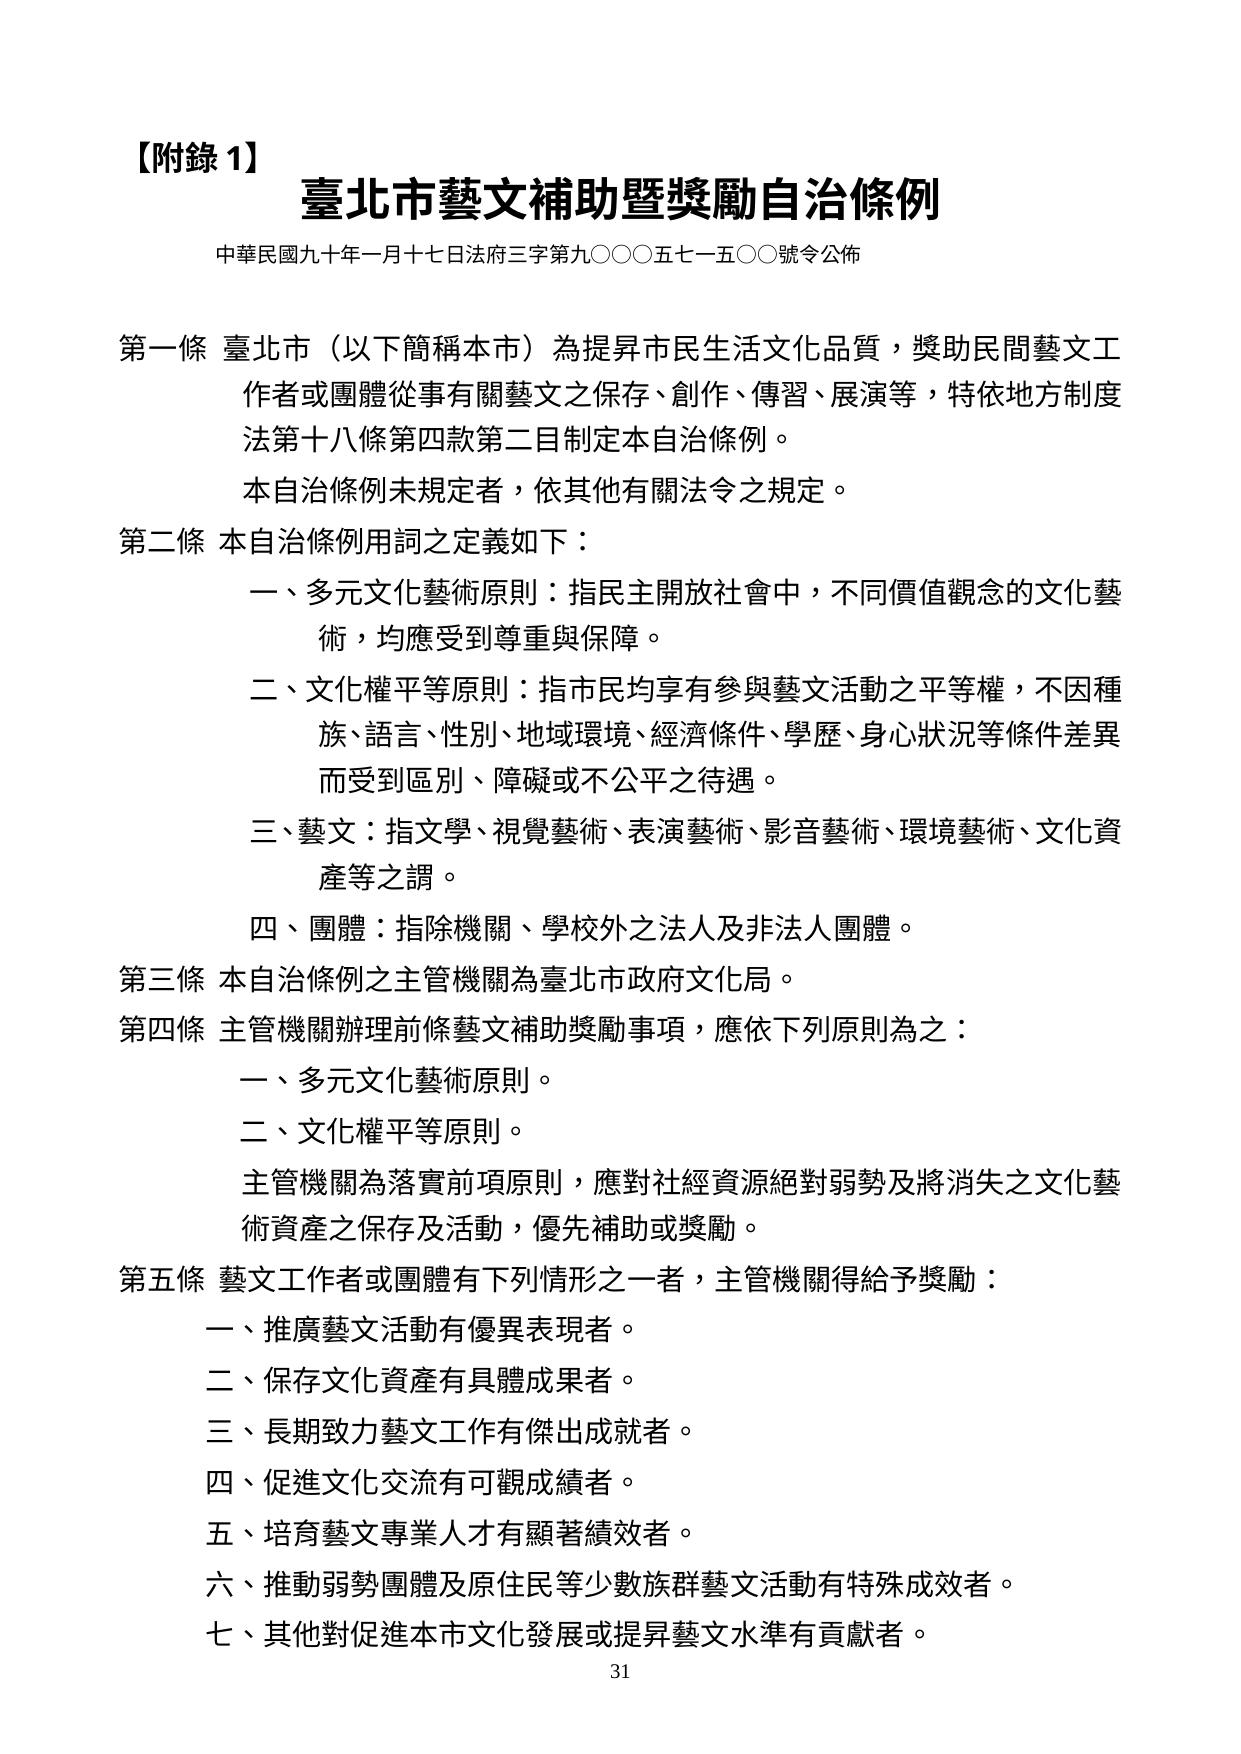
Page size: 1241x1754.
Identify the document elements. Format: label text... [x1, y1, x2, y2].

text 四、促進文化交流有可觀成績者。 [174, 1457, 1122, 1502]
text 二、文化權平等原則：指市民均享有參與藝文活動之平等權，不因種族、語言、性別、地域環境、經濟條件、學歷、身心狀況等條件差異而受到區別、障礙或不公平之待遇。 [249, 663, 1122, 801]
text 三、長期致力藝文工作有傑出成就者。 [174, 1406, 1122, 1452]
text 一、推廣藝文活動有優異表現者。 [174, 1304, 1122, 1350]
text 二、文化權平等原則。 [168, 1106, 1122, 1152]
text 二、保存文化資產有具體成果者。 [174, 1355, 1122, 1401]
text 四、團體：指除機關、學校外之法人及非法人團體。 [249, 902, 1122, 948]
text 【附錄1】 [118, 134, 1122, 180]
text 主管機關為落實前項原則，應對社經資源絕對弱勢及將消失之文化藝術資產之保存及活動，優先補助或獎勵。 [241, 1157, 1122, 1248]
text 一、多元文化藝術原則：指民主開放社會中，不同價值觀念的文化藝術，均應受到尊重與保障。 [249, 567, 1122, 658]
text 第三條 本自治條例之主管機關為臺北市政府文化局。 [118, 953, 1122, 999]
text 三、藝文：指文學、視覺藝術、表演藝術、影音藝術、環境藝術、文化資產等之謂。 [249, 806, 1122, 897]
text 五、培育藝文專業人才有顯著績效者。 [174, 1507, 1122, 1553]
text 一、多元文化藝術原則。 [168, 1055, 1122, 1101]
text 第五條 藝文工作者或團體有下列情形之一者，主管機關得給予獎勵： [118, 1253, 1122, 1299]
text 七、其他對促進本市文化發展或提昇藝文水準有貢獻者。 [174, 1609, 1122, 1655]
text 第四條 主管機關辦理前條藝文補助獎勵事項，應依下列原則為之： [118, 1004, 1122, 1050]
text 第二條 本自治條例用詞之定義如下： [118, 516, 1122, 562]
text 六、推動弱勢團體及原住民等少數族群藝文活動有特殊成效者。 [174, 1558, 1122, 1604]
text 臺北市藝文補助暨獎勵自治條例 [118, 180, 1122, 226]
text 第一條 臺北市（以下簡稱本市）為提昇市民生活文化品質，獎助民間藝文工作者或團體從事有關藝文之保存、創作、傳習、展演等，特依地方制度法第十八條第四款第二目制定本自治條例。 [118, 322, 1122, 460]
text 中華民國九十年一月十七日法府三字第九○○○五七一五○○號令公佈 [118, 226, 1139, 272]
text 本自治條例未規定者，依其他有關法令之規定。 [118, 465, 1122, 511]
